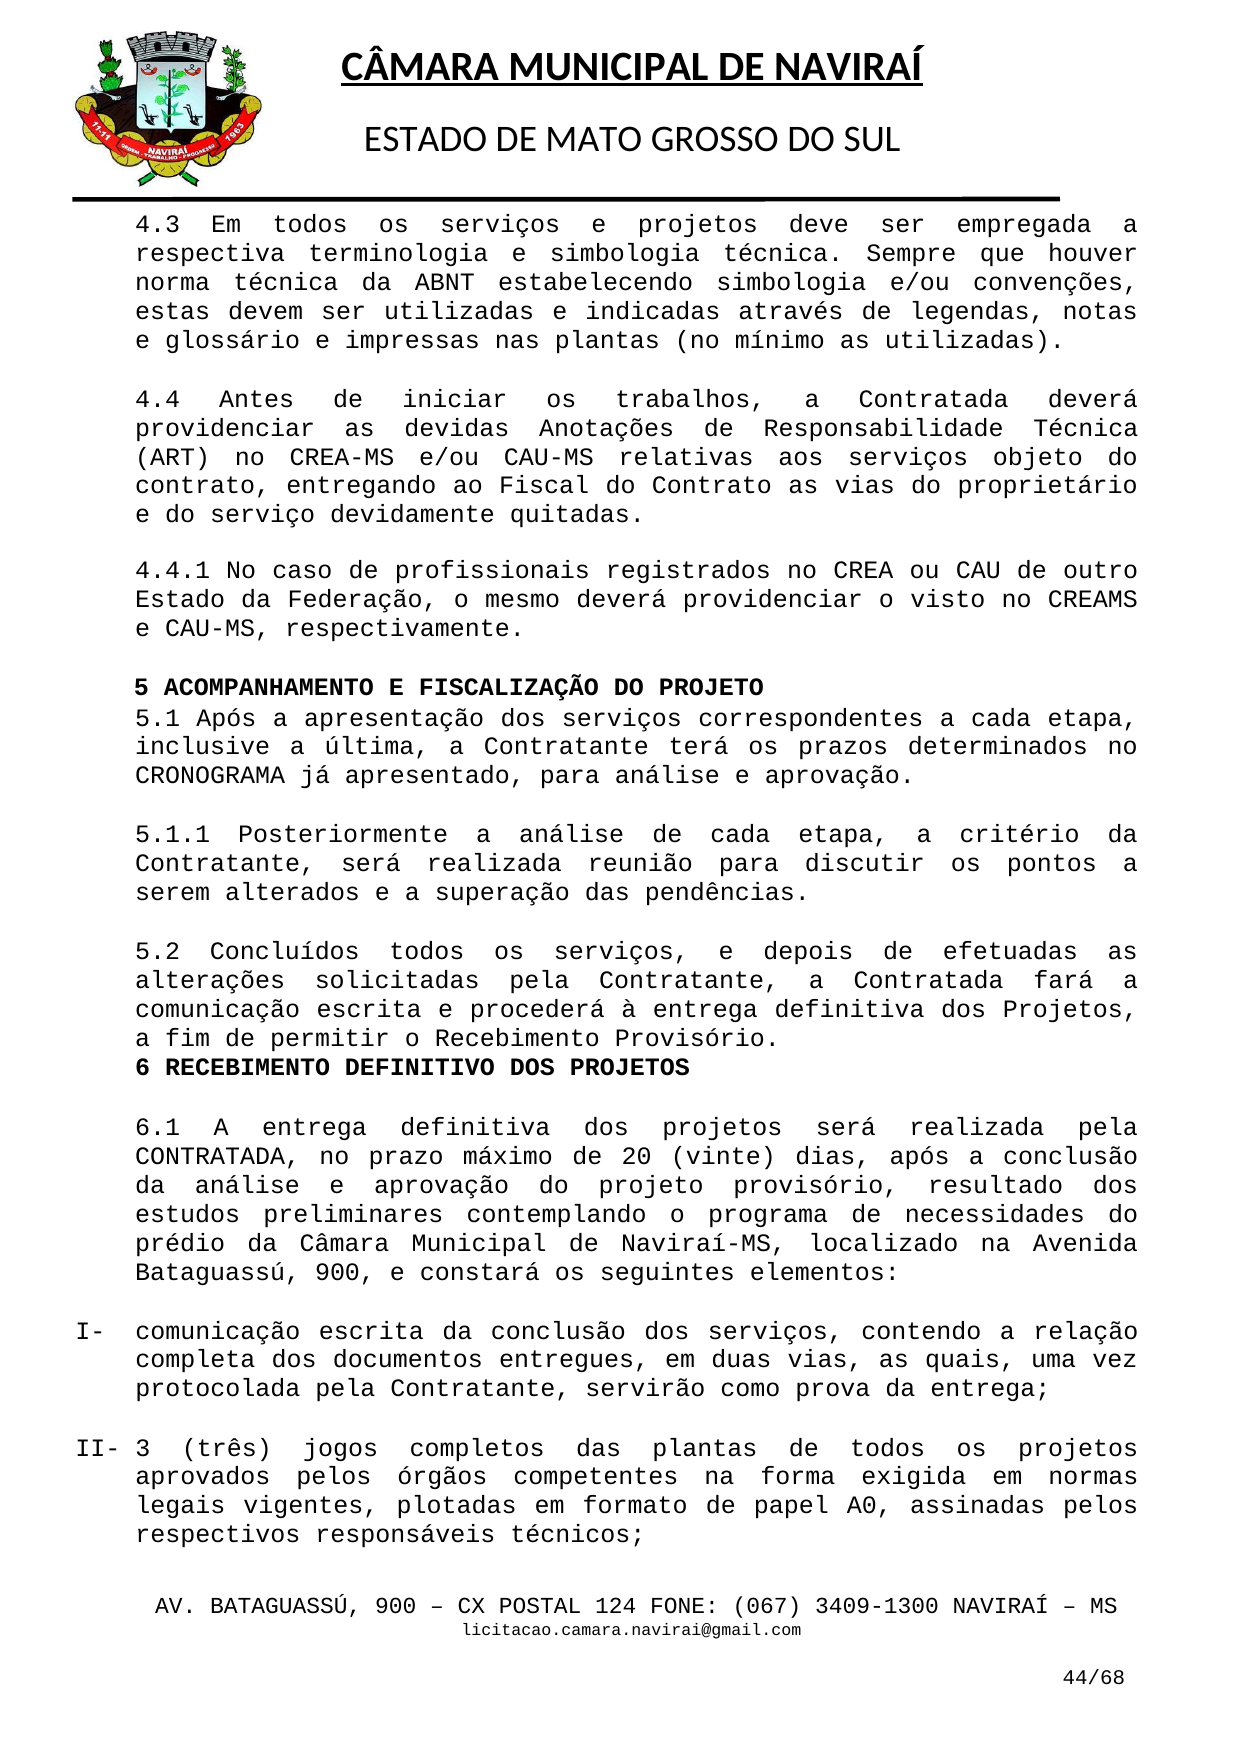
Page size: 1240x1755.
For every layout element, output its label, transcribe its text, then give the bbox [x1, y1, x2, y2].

text 4.4.1 No caso de profissionais registrados no CREA ou CAU de outro Estado da Federação, o mesmo deverá providenciar o visto no CREAMS e CAU-MS, respectivamente. [135, 558, 1138, 644]
subtitle 5 ACOMPANHAMENTO E FISCALIZAÇÃO DO PROJETO [134, 675, 780, 703]
text 5.1.1 Posteriormente a análise de cada etapa, a critério da Contratante, será realizada reunião para discutir os pontos a serem alterados e a superação das pendências. [135, 822, 1138, 908]
text 5.1 Após a apresentação dos serviços correspondentes a cada etapa, inclusive a última, a Contratante terá os prazos determinados no CRONOGRAMA já apresentado, para análise e aprovação. [135, 705, 1138, 791]
list 3 (três) jogos completos das plantas de todos os projetos aprovados pelos órgãos competentes na forma exigida em normas legais vigentes, plotadas em formato de papel A0, assinadas pelos respectivos responsáveis técnicos; [75, 1435, 1138, 1550]
text 4.4 Antes de iniciar os trabalhos, a Contratada deverá providenciar as devidas Anotações de Responsabilidade Técnica (ART) no CREA-MS e/ou CAU-MS relativas aos serviços objeto do contrato, entregando ao Fiscal do Contrato as vias do proprietário e do serviço devidamente quitadas. [135, 386, 1138, 530]
text 6.1 A entrega definitiva dos projetos será realizada pela CONTRATADA, no prazo máximo de 20 (vinte) dias, após a conclusão da análise e aprovação do projeto provisório, resultado dos estudos preliminares contemplando o programa de necessidades do prédio da Câmara Municipal de Naviraí-MS, localizado na Avenida Bataguassú, 900, e constará os seguintes elementos: [135, 1115, 1138, 1287]
subtitle 6 RECEBIMENTO DEFINITIVO DOS PROJETOS [135, 1054, 1226, 1083]
list comunicação escrita da conclusão dos serviços, contendo a relação completa dos documentos entregues, em duas vias, as quais, uma vez protocolada pela Contratante, servirão como prova da entrega; [75, 1318, 1138, 1404]
text 4.3 Em todos os serviços e projetos deve ser empregada a respectiva terminologia e simbologia técnica. Sempre que houver norma técnica da ABNT estabelecendo simbologia e/ou convenções, estas devem ser utilizadas e indicadas através de legendas, notas e glossário e impressas nas plantas (no mínimo as utilizadas). [135, 212, 1138, 356]
text 5.2 Concluídos todos os serviços, e depois de efetuadas as alterações solicitadas pela Contratante, a Contratada fará a comunicação escrita e procederá à entrega definitiva dos Projetos, a fim de permitir o Recebimento Provisório. [135, 939, 1138, 1054]
